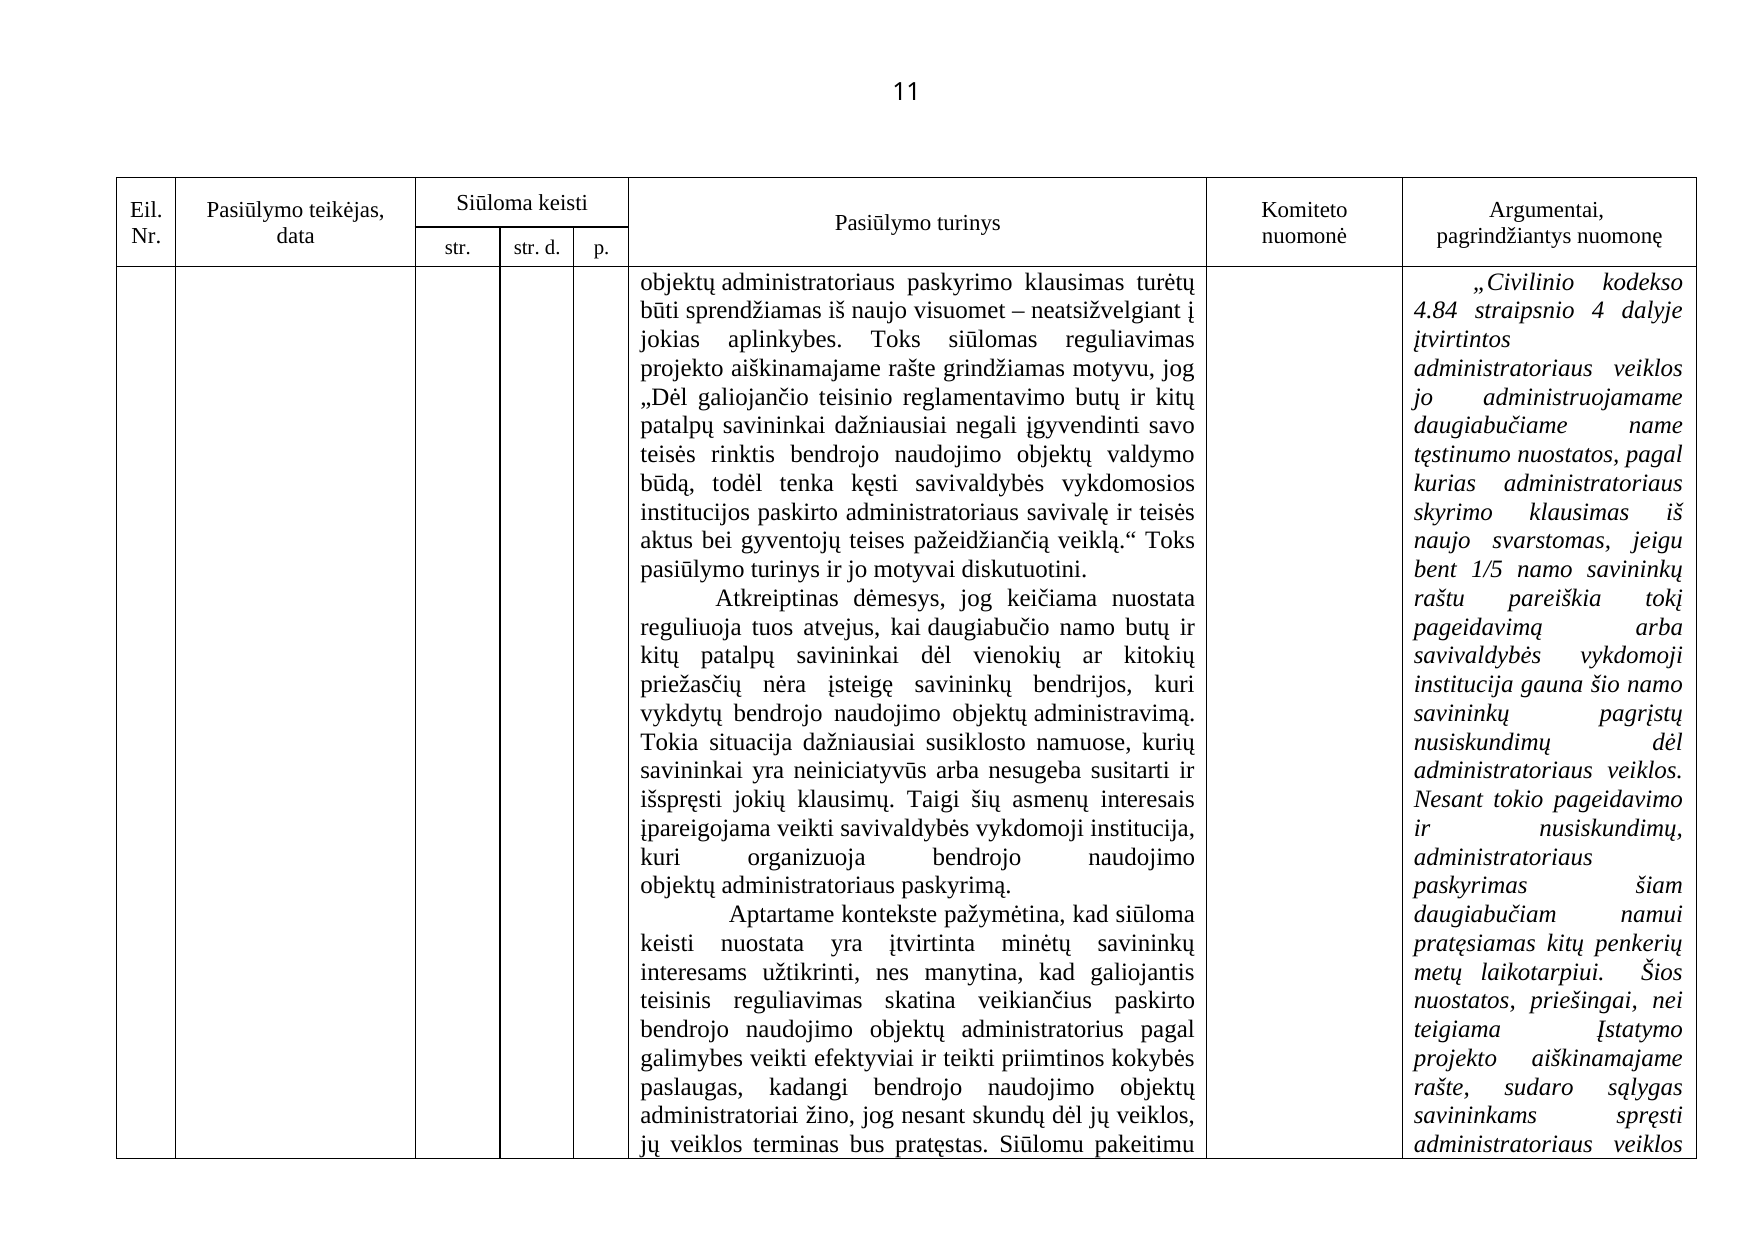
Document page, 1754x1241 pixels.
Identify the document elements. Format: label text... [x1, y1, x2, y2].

table_cell [117, 267, 175, 1158]
table_cell str. d. [501, 228, 573, 266]
table_cell [416, 267, 499, 1158]
table_cell [1207, 267, 1402, 1158]
table_cell p. [574, 228, 628, 266]
table_cell [501, 267, 573, 1158]
table_cell str. [416, 228, 499, 266]
table_header Eil. Nr. [117, 178, 175, 266]
table_header Pasiūlymo turinys [629, 178, 1206, 266]
table_cell [176, 267, 415, 1158]
table_cell objektų administratoriaus paskyrimo klausimas turėtų būti sprendžiamas iš naujo visuomet – neatsižvelgiant į jokias aplinkybes. Toks siūlomas reguliavimas projekto aiškinamajame rašte grindžiamas motyvu, jog „Dėl galiojančio teisinio reglamentavimo butų ir kitų patalpų savininkai dažniausiai negali įgyvendinti savo teisės rinktis bendrojo naudojimo objektų valdymo būdą, todėl tenka kęsti savivaldybės vykdomosios institucijos paskirto administratoriaus savivalę ir teisės aktus bei gyventojų teises pažeidžiančią veiklą.“ Toks pasiūlymo turinys ir jo motyvai diskutuotini. Atkreiptinas dėmesys, jog keičiama nuostata reguliuoja tuos atvejus, kai daugiabučio namo butų ir kitų patalpų savininkai dėl vienokių ar kitokių priežasčių nėra įsteigę savininkų bendrijos, kuri vykdytų bendrojo naudojimo objektų administravimą. Tokia situacija dažniausiai susiklosto namuose, kurių savininkai yra neiniciatyvūs arba nesugeba susitarti ir išspręsti jokių klausimų. Taigi šių asmenų interesais įpareigojama veikti savivaldybės vykdomoji institucija, kuri organizuoja bendrojo naudojimo objektų administratoriaus paskyrimą. Aptartame kontekste pažymėtina, kad siūloma keisti nuostata yra įtvirtinta minėtų savininkų interesams užtikrinti, nes manytina, kad galiojantis teisinis reguliavimas skatina veikiančius paskirto bendrojo naudojimo objektų administratorius pagal galimybes veikti efektyviai ir teikti priimtinos kokybės paslaugas, kadangi bendrojo naudojimo objektų administratoriai žino, jog nesant skundų dėl jų veiklos, jų veiklos terminas bus pratęstas. Siūlomu pakeitimu [629, 267, 1206, 1158]
table_header Siūloma keisti [416, 178, 628, 226]
table_cell „Civilinio kodekso 4.84 straipsnio 4 dalyje įtvirtintos administratoriaus veiklos jo administruojamame daugiabučiame name tęstinumo nuostatos, pagal kurias administratoriaus skyrimo klausimas iš naujo svarstomas, jeigu bent 1/5 namo savininkų raštu pareiškia tokį pageidavimą arba savivaldybės vykdomoji institucija gauna šio namo savininkų pagrįstų nusiskundimų dėl administratoriaus veiklos. Nesant tokio pageidavimo ir nusiskundimų, administratoriaus paskyrimas šiam daugiabučiam namui pratęsiamas kitų penkerių metų laikotarpiui. Šios nuostatos, priešingai, nei teigiama Įstatymo projekto aiškinamajame rašte, sudaro sąlygas savininkams spręsti administratoriaus veiklos [1403, 267, 1696, 1158]
table_header Komiteto nuomonė [1207, 178, 1402, 266]
table_header Pasiūlymo teikėjas, data [176, 178, 415, 266]
table_cell [574, 267, 628, 1158]
table_header Argumentai, pagrindžiantys nuomonę [1403, 178, 1696, 266]
